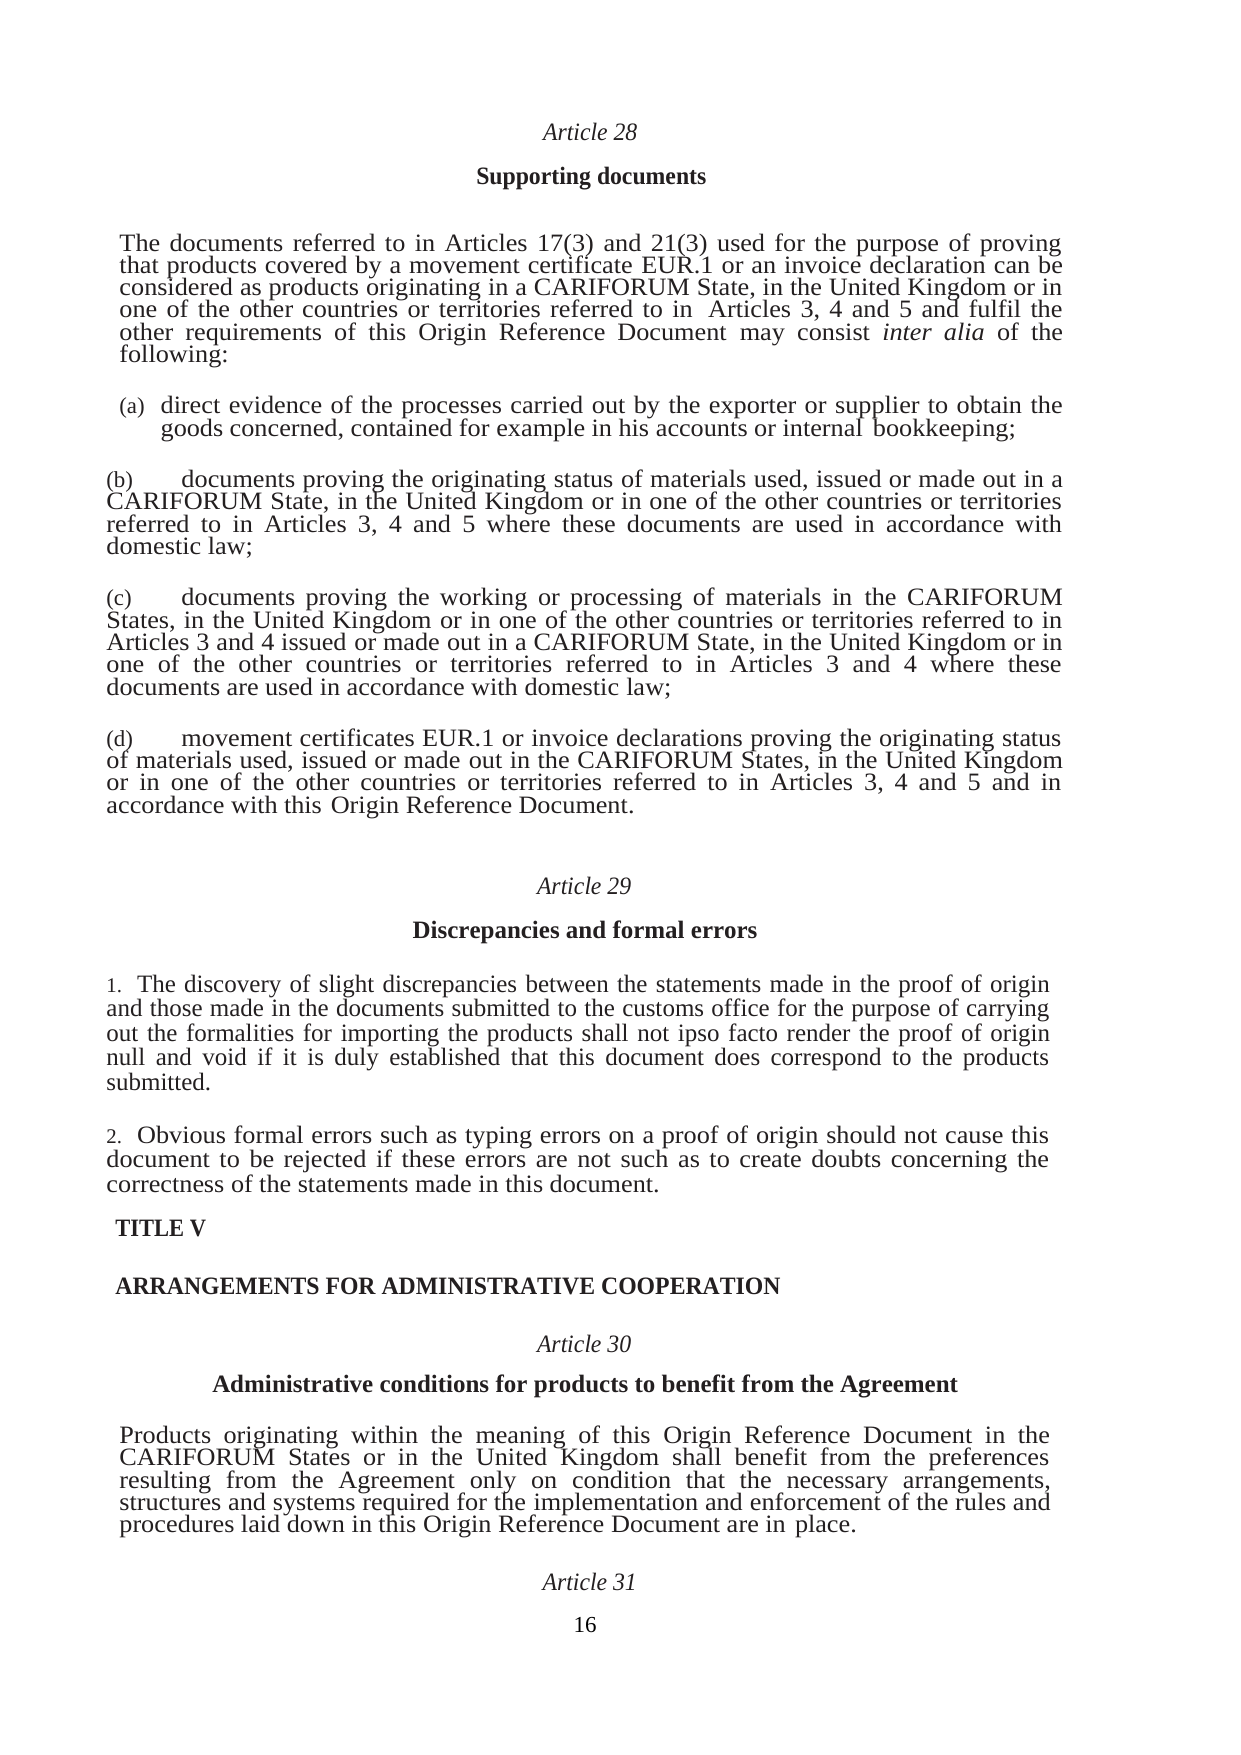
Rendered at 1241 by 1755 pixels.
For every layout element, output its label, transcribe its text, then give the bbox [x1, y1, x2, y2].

list Obvious formal errors such as typing errors on a proof of origin should not cause this document to be rejected if these errors are not such as to create doubts concerning the correctness of the statements made in this document. [106, 1124, 1051, 1198]
list direct evidence of the processes carried out by the exporter or supplier to obtain the goods concerned, contained for example in his accounts or internal bookkeeping; [119, 396, 1063, 441]
text Article 28 [242, 117, 940, 145]
text The documents referred to in Articles 17(3) and 21(3) used for the purpose of proving that products covered by a movement certificate EUR.1 or an invoice declaration can be considered as products originating in a CARIFORUM State, in the United Kingdom or in one of the other countries or territories referred to in Articles 3, 4 and 5 and fulfil the other requirements of this Origin Reference Document may consist inter alia of the following: [119, 233, 1063, 367]
list documents proving the working or processing of materials in the CARIFORUM States, in the United Kingdom or in one of the other countries or territories referred to in Articles 3 and 4 issued or made out in a CARIFORUM State, in the United Kingdom or in one of the other countries or territories referred to in Articles 3 and 4 where these documents are used in accordance with domestic law; [106, 588, 1063, 699]
text Products originating within the meaning of this Origin Reference Document in the CARIFORUM States or in the United Kingdom shall benefit from the preferences resulting from the Agreement only on condition that the necessary arrangements, structures and systems required for the implementation and enforcement of the rules and procedures laid down in this Origin Reference Document are in place. [119, 1426, 1051, 1537]
text ARRANGEMENTS FOR ADMINISTRATIVE COOPERATION [115, 1271, 1055, 1300]
text Discrepancies and formal errors [115, 915, 1055, 944]
list documents proving the originating status of materials used, issued or made out in a CARIFORUM State, in the United Kingdom or in one of the other countries or territories referred to in Articles 3, 4 and 5 where these documents are used in accordance with domestic law; [106, 470, 1063, 559]
list movement certificates EUR.1 or invoice declarations proving the originating status of materials used, issued or made out in the CARIFORUM States, in the United Kingdom or in one of the other countries or territories referred to in Articles 3, 4 and 5 and in accordance with this Origin Reference Document. [106, 728, 1063, 818]
text Article 31 [238, 1567, 943, 1596]
text Article 29 [115, 871, 1055, 900]
text TITLE V [115, 1213, 1055, 1242]
text Administrative conditions for products to benefit from the Agreement [115, 1374, 1055, 1396]
list The discovery of slight discrepancies between the statements made in the proof of origin and those made in the documents submitted to the customs office for the purpose of carrying out the formalities for importing the products shall not ipso facto render the proof of origin null and void if it is duly established that this document does correspond to the products submitted. [106, 973, 1051, 1096]
text Supporting documents [242, 161, 940, 189]
text Article 30 [115, 1329, 1055, 1358]
